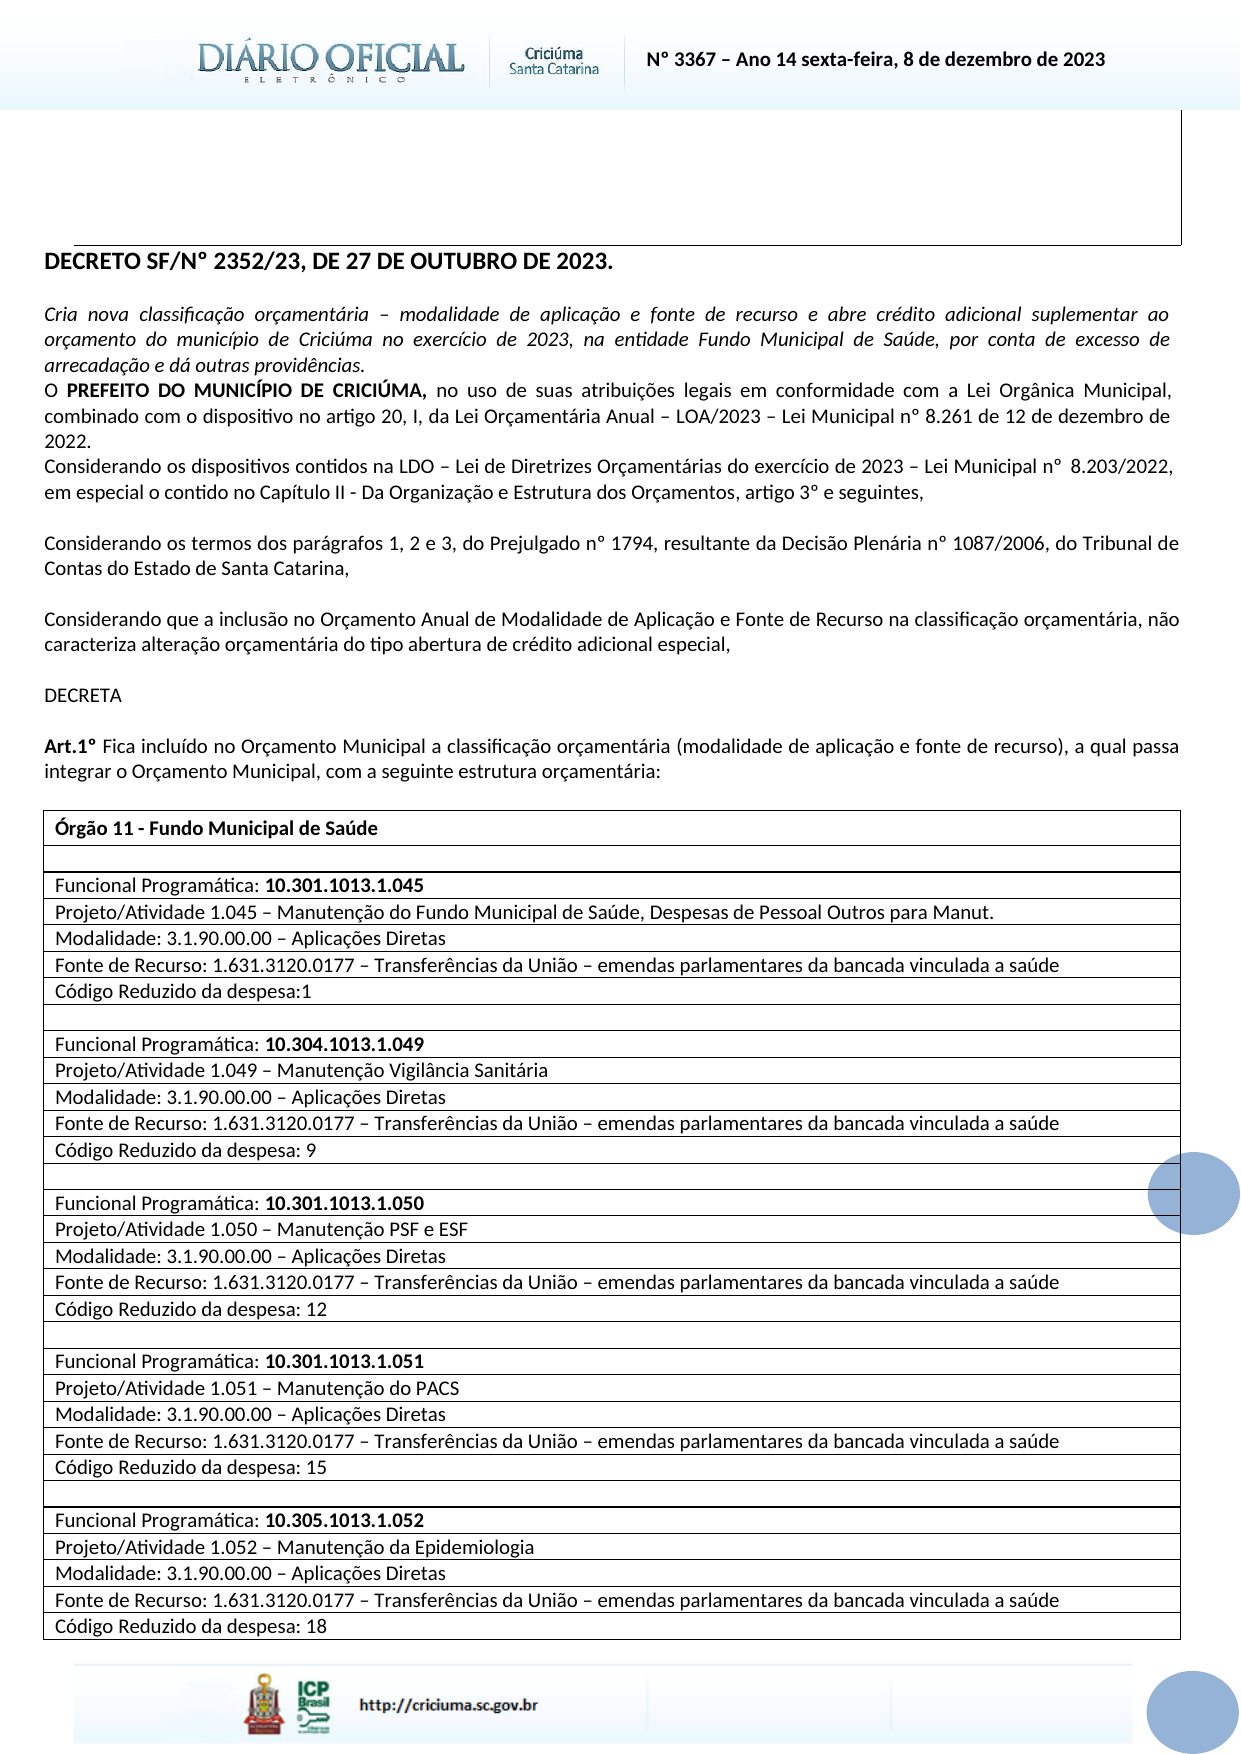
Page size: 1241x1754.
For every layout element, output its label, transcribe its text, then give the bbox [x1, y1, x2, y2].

table_cell Funcional Programática: 10.305.1013.1.052 [44, 1508, 1180, 1533]
text Considerando os dispositivos contidos na LDO – Lei de Diretrizes Orçamentárias do exercício de 2023 – Lei Municipal nº 8.203/2022, em especial o contido no Capítulo II - Da Organização e Estrutura dos Orçamentos, artigo 3º e seguintes, [44, 454, 1173, 504]
table_cell Projeto/Atividade 1.052 – Manutenção da Epidemiologia [44, 1534, 1180, 1559]
table_cell Código Reduzido da despesa: 18 [44, 1613, 1180, 1639]
table_cell Funcional Programática: 10.304.1013.1.049 [44, 1031, 1180, 1057]
table_cell Código Reduzido da despesa: 12 [44, 1296, 1180, 1321]
table_cell Funcional Programática: 10.301.1013.1.050 [44, 1190, 1153, 1215]
table_cell Código Reduzido da despesa: 9 [44, 1137, 1180, 1162]
table_cell Fonte de Recurso: 1.631.3120.0177 – Transferências da União – emendas parlamentares da bancada vinculada a saúde [44, 1269, 1180, 1295]
table_cell [44, 1005, 1180, 1030]
table_cell Fonte de Recurso: 1.631.3120.0177 – Transferências da União – emendas parlamentares da bancada vinculada a saúde [44, 1587, 1180, 1612]
table_cell [44, 1164, 1160, 1189]
text DECRETA [44, 682, 1181, 708]
table_cell Código Reduzido da despesa: 15 [44, 1455, 1180, 1480]
table_header Órgão 11 - Fundo Municipal de Saúde [44, 811, 1180, 845]
table_cell Modalidade: 3.1.90.00.00 – Aplicações Diretas [44, 925, 1180, 951]
table_cell Modalidade: 3.1.90.00.00 – Aplicações Diretas [44, 1560, 1180, 1586]
text Considerando os termos dos parágrafos 1, 2 e 3, do Prejulgado nº 1794, resultante da Decisão Plenária nº 1087/2006, do Tribunal de Contas do Estado de Santa Catarina, [44, 530, 1181, 581]
table_cell Modalidade: 3.1.90.00.00 – Aplicações Diretas [44, 1084, 1180, 1109]
table_cell [44, 1322, 1180, 1348]
table_cell Modalidade: 3.1.90.00.00 – Aplicações Diretas [44, 1402, 1180, 1427]
table_cell Projeto/Atividade 1.050 – Manutenção PSF e ESF [44, 1216, 1180, 1242]
text Cria nova classificação orçamentária – modalidade de aplicação e fonte de recurso e abre crédito adicional suplementar ao orçamento do município de Criciúma no exercício de 2023, na entidade Fundo Municipal de Saúde, por conta de excesso de arrecadação e dá outras providências. [44, 301, 1173, 377]
text Considerando que a inclusão no Orçamento Anual de Modalidade de Aplicação e Fonte de Recurso na classificação orçamentária, não caracteriza alteração orçamentária do tipo abertura de crédito adicional especial, [44, 606, 1181, 657]
table_cell Fonte de Recurso: 1.631.3120.0177 – Transferências da União – emendas parlamentares da bancada vinculada a saúde [44, 952, 1180, 977]
table_cell Projeto/Atividade 1.049 – Manutenção Vigilância Sanitária [44, 1058, 1180, 1083]
text O PREFEITO DO MUNICÍPIO DE CRICIÚMA, no uso de suas atribuições legais em conformidade com a Lei Orgânica Municipal, combinado com o dispositivo no artigo 20, I, da Lei Orçamentária Anual – LOA/2023 – Lei Municipal nº 8.261 de 12 de dezembro de 2022. [44, 377, 1173, 454]
table_cell Projeto/Atividade 1.051 – Manutenção do PACS [44, 1375, 1180, 1401]
table_cell [44, 1481, 1180, 1506]
table_cell Código Reduzido da despesa:1 [44, 978, 1180, 1004]
table_cell Fonte de Recurso: 1.631.3120.0177 – Transferências da União – emendas parlamentares da bancada vinculada a saúde [44, 1111, 1180, 1136]
text DECRETO SF/Nº 2352/23, DE 27 DE OUTUBRO DE 2023. [44, 245, 1181, 276]
text Art.1º Fica incluído no Orçamento Municipal a classificação orçamentária (modalidade de aplicação e fonte de recurso), a qual passa integrar o Orçamento Municipal, com a seguinte estrutura orçamentária: [44, 733, 1181, 784]
table_cell Funcional Programática: 10.301.1013.1.051 [44, 1349, 1180, 1374]
table_cell Modalidade: 3.1.90.00.00 – Aplicações Diretas [44, 1243, 1180, 1268]
table_cell Projeto/Atividade 1.045 – Manutenção do Fundo Municipal de Saúde, Despesas de Pessoal Outros para Manut. [44, 899, 1180, 924]
table_cell Funcional Programática: 10.301.1013.1.045 [44, 873, 1180, 898]
table_cell [44, 846, 1180, 871]
table_cell Fonte de Recurso: 1.631.3120.0177 – Transferências da União – emendas parlamentares da bancada vinculada a saúde [44, 1428, 1180, 1453]
